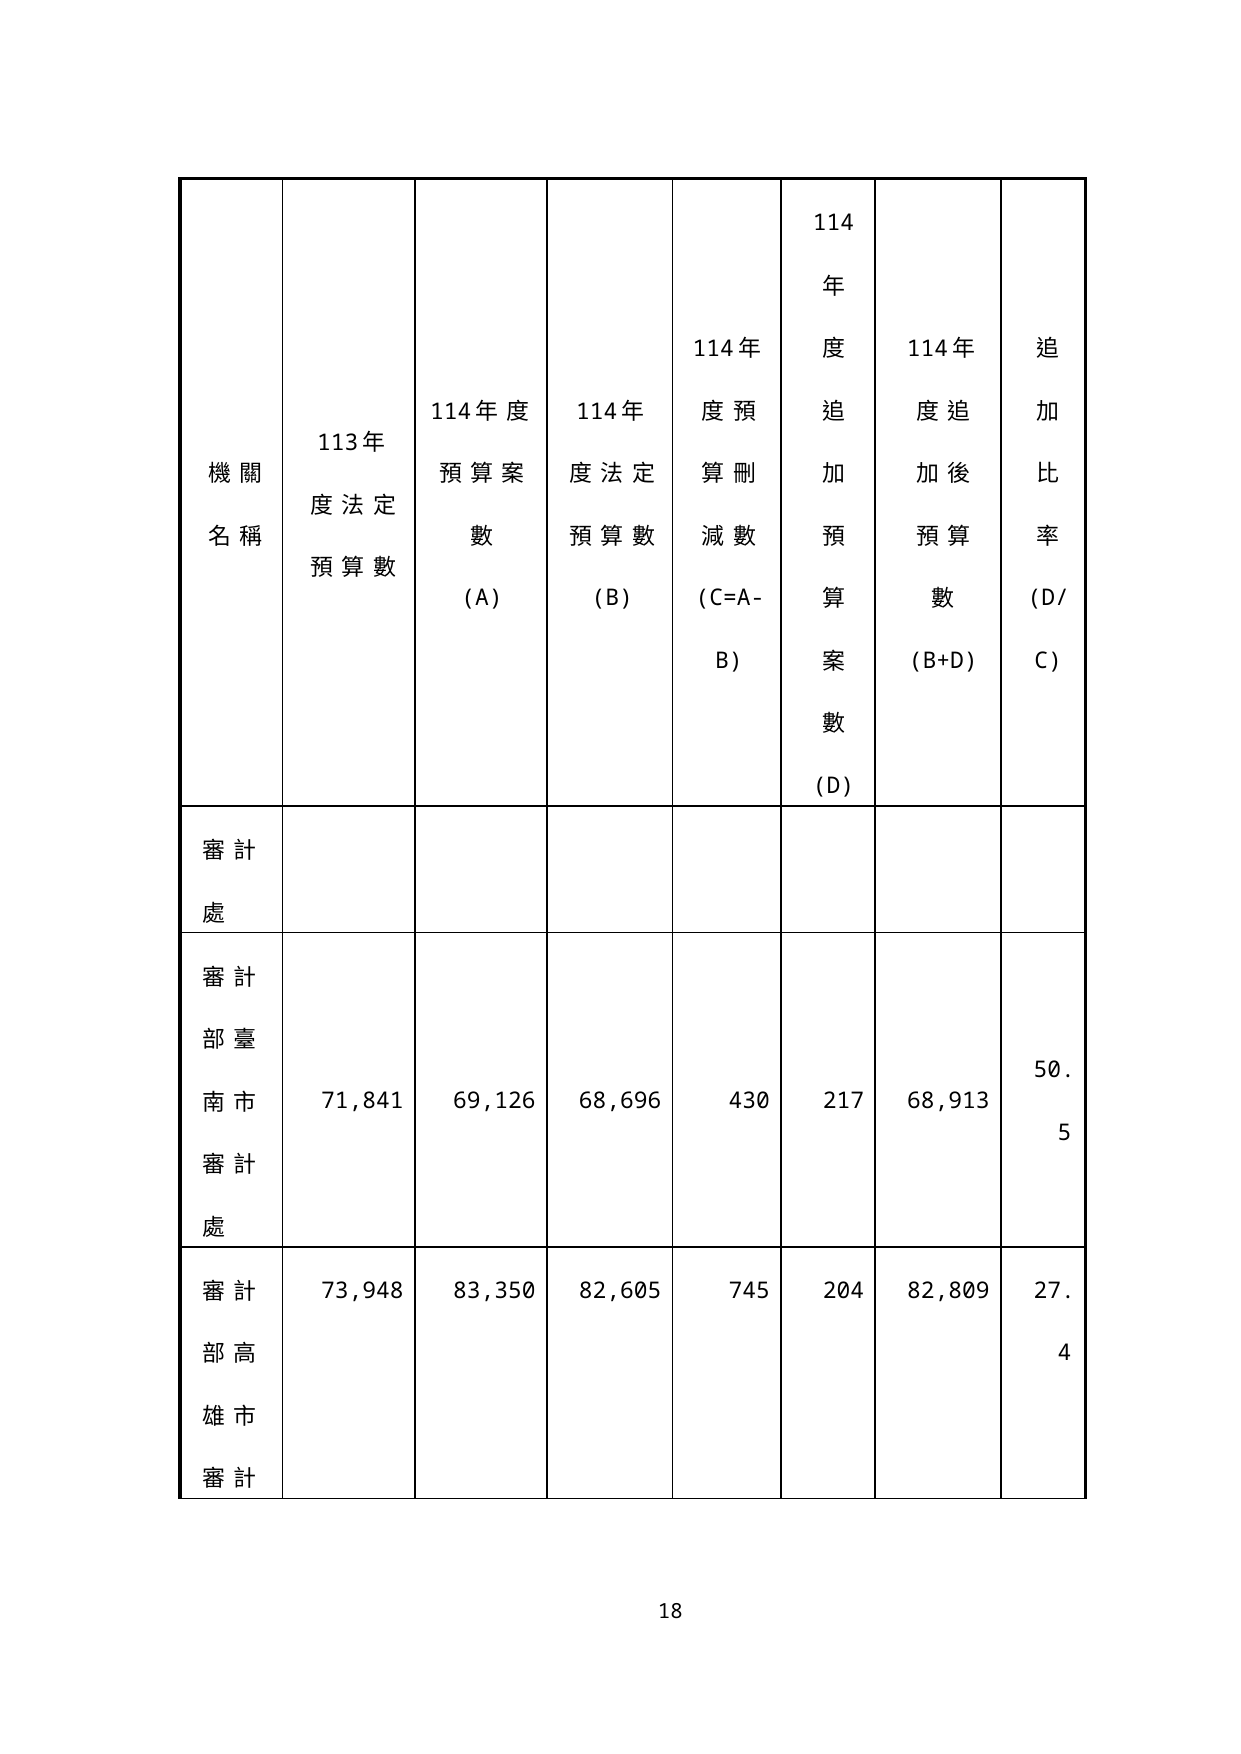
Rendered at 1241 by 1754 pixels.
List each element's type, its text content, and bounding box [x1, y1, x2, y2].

table_cell 69,126 [416, 933, 546, 1246]
table_header 114年度法定預算數(B) [548, 180, 672, 805]
table_header 機關 名稱 [182, 180, 282, 805]
table_cell [1002, 807, 1084, 932]
table_cell [876, 807, 1000, 932]
table_cell [782, 807, 874, 932]
table_cell 83,350 [416, 1248, 546, 1497]
table_cell 82,809 [876, 1248, 1000, 1497]
table_cell 50.5 [1002, 933, 1084, 1246]
table_cell 68,696 [548, 933, 672, 1246]
table_cell 審計部高雄市審計 [182, 1248, 282, 1497]
table_cell [416, 807, 546, 932]
table_cell 82,605 [548, 1248, 672, 1497]
table_cell 204 [782, 1248, 874, 1497]
table_header 追加比率(D/C) [1002, 180, 1084, 805]
table_header 114年度預算刪減數 (C=A-B) [673, 180, 780, 805]
table_cell 430 [673, 933, 780, 1246]
table_cell 審計部臺南市審計處 [182, 933, 282, 1246]
table_header 113年度法定預算數 [283, 180, 414, 805]
table_cell [548, 807, 672, 932]
table_cell 審計處 [182, 807, 282, 932]
table_cell 73,948 [283, 1248, 414, 1497]
table_cell 745 [673, 1248, 780, 1497]
table_cell [283, 807, 414, 932]
table_cell 68,913 [876, 933, 1000, 1246]
table_header 114年度追加預算案數(D) [782, 180, 874, 805]
table_cell 217 [782, 933, 874, 1246]
table_cell 71,841 [283, 933, 414, 1246]
table_cell [673, 807, 780, 932]
table_cell 27.4 [1002, 1248, 1084, 1497]
table_header 114年度預算案數 (A) [416, 180, 546, 805]
table_header 114年度追加後預算數(B+D) [876, 180, 1000, 805]
